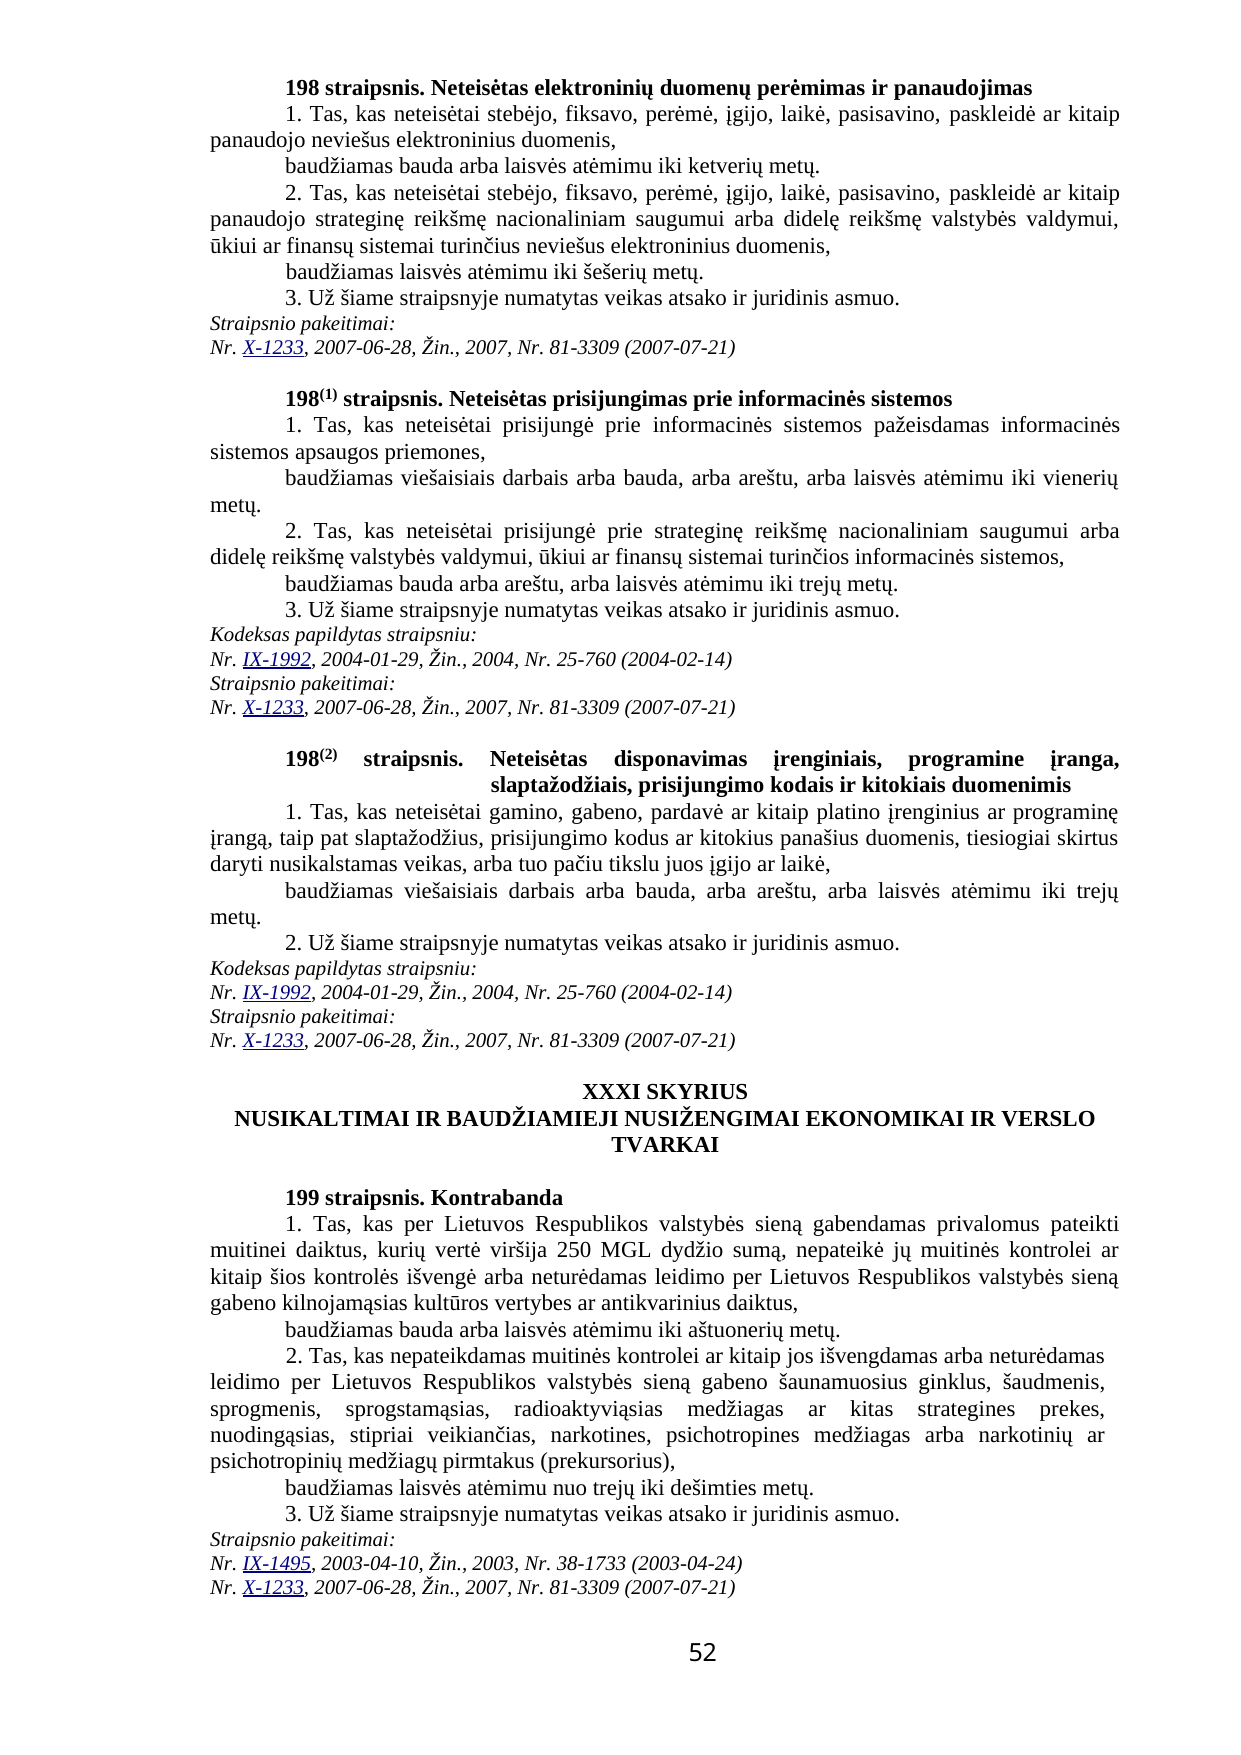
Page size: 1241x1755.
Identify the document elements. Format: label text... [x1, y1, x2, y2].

text Nr. IX-1992, 2004-01-29, Žin., 2004, Nr. 25-760 (2004-02-14) [210, 980, 1120, 1004]
text 3. Už šiame straipsnyje numatytas veikas atsako ir juridinis asmuo. [210, 284, 1120, 311]
text baudžiamas viešaisiais darbais arba bauda, arba areštu, arba laisvės atėmimu iki vienerių metų. [210, 464, 1120, 517]
text Straipsnio pakeitimai: [210, 671, 1120, 694]
text Nr. X-1233, 2007-06-28, Žin., 2007, Nr. 81-3309 (2007-07-21) [210, 1574, 1120, 1599]
text Nr. X-1233, 2007-06-28, Žin., 2007, Nr. 81-3309 (2007-07-21) [210, 335, 1120, 359]
text Kodeksas papildytas straipsniu: [210, 956, 1120, 980]
text baudžiamas laisvės atėmimu nuo trejų iki dešimties metų. [210, 1474, 1120, 1500]
text 2. Tas, kas nepateikdamas muitinės kontrolei ar kitaip jos išvengdamas arba neturėdamas leidimo per Lietuvos Respublikos valstybės sieną gabeno šaunamuosius ginklus, šaudmenis, sprogmenis, sprogstamąsias, radioaktyviąsias medžiagas ar kitas strategines prekes, nuodingąsias, stipriai veikiančias, narkotines, psichotropines medžiagas arba narkotinių ar psichotropinių medžiagų pirmtakus (prekursorius), [210, 1342, 1106, 1474]
text 1. Tas, kas neteisėtai stebėjo, fiksavo, perėmė, įgijo, laikė, pasisavino, paskleidė ar kitaip panaudojo neviešus elektroninius duomenis, [210, 100, 1120, 153]
text 1. Tas, kas neteisėtai gamino, gabeno, pardavė ar kitaip platino įrenginius ar programinę įrangą, taip pat slaptažodžius, prisijungimo kodus ar kitokius panašius duomenis, tiesiogiai skirtus daryti nusikalstamas veikas, arba tuo pačiu tikslu juos įgijo ar laikė, [210, 798, 1120, 877]
text Straipsnio pakeitimai: [210, 1004, 1120, 1028]
text 1. Tas, kas neteisėtai prisijungė prie informacinės sistemos pažeisdamas informacinės sistemos apsaugos priemones, [210, 412, 1120, 464]
text 198 straipsnis. Neteisėtas elektroninių duomenų perėmimas ir panaudojimas [210, 73, 1120, 100]
text NUSIKALTIMAI IR BAUDŽIAMIEJI NUSIŽENGIMAI EKONOMIKAI IR VERSLO TVARKAI [210, 1105, 1120, 1157]
text baudžiamas bauda arba laisvės atėmimu iki ketverių metų. [210, 153, 1120, 179]
text 3. Už šiame straipsnyje numatytas veikas atsako ir juridinis asmuo. [210, 596, 1120, 622]
text 198(2) straipsnis. Neteisėtas disponavimas įrenginiais, programine įranga, slaptažodžiais, prisijungimo kodais ir kitokiais duomenimis [285, 745, 1120, 798]
text 1. Tas, kas per Lietuvos Respublikos valstybės sieną gabendamas privalomus pateikti muitinei daiktus, kurių vertė viršija 250 MGL dydžio sumą, nepateikė jų muitinės kontrolei ar kitaip šios kontrolės išvengė arba neturėdamas leidimo per Lietuvos Respublikos valstybės sieną gabeno kilnojamąsias kultūros vertybes ar antikvarinius daiktus, [210, 1210, 1120, 1316]
text XXXI SKYRIUS [210, 1078, 1120, 1105]
text baudžiamas bauda arba laisvės atėmimu iki aštuonerių metų. [210, 1316, 1120, 1342]
text Nr. IX-1495, 2003-04-10, Žin., 2003, Nr. 38-1733 (2003-04-24) [210, 1551, 1120, 1574]
text baudžiamas viešaisiais darbais arba bauda, arba areštu, arba laisvės atėmimu iki trejų metų. [210, 877, 1120, 929]
text baudžiamas bauda arba areštu, arba laisvės atėmimu iki trejų metų. [210, 570, 1120, 596]
text Nr. X-1233, 2007-06-28, Žin., 2007, Nr. 81-3309 (2007-07-21) [210, 1028, 1120, 1052]
text 2. Tas, kas neteisėtai prisijungė prie strateginę reikšmę nacionaliniam saugumui arba didelę reikšmę valstybės valdymui, ūkiui ar finansų sistemai turinčios informacinės sistemos, [210, 517, 1120, 570]
text Straipsnio pakeitimai: [210, 311, 1120, 335]
text 2. Už šiame straipsnyje numatytas veikas atsako ir juridinis asmuo. [210, 929, 1120, 956]
text 199 straipsnis. Kontrabanda [210, 1184, 1120, 1210]
text Nr. X-1233, 2007-06-28, Žin., 2007, Nr. 81-3309 (2007-07-21) [210, 694, 1120, 719]
text 3. Už šiame straipsnyje numatytas veikas atsako ir juridinis asmuo. [210, 1500, 1120, 1526]
text 198(1) straipsnis. Neteisėtas prisijungimas prie informacinės sistemos [210, 385, 1120, 412]
text Nr. IX-1992, 2004-01-29, Žin., 2004, Nr. 25-760 (2004-02-14) [210, 646, 1120, 671]
text baudžiamas laisvės atėmimu iki šešerių metų. [210, 258, 1106, 284]
text Kodeksas papildytas straipsniu: [210, 622, 1120, 646]
text Straipsnio pakeitimai: [210, 1526, 1120, 1551]
text 2. Tas, kas neteisėtai stebėjo, fiksavo, perėmė, įgijo, laikė, pasisavino, paskleidė ar kitaip panaudojo strateginę reikšmę nacionaliniam saugumui arba didelę reikšmę valstybės valdymui, ūkiui ar finansų sistemai turinčius neviešus elektroninius duomenis, [210, 179, 1120, 258]
